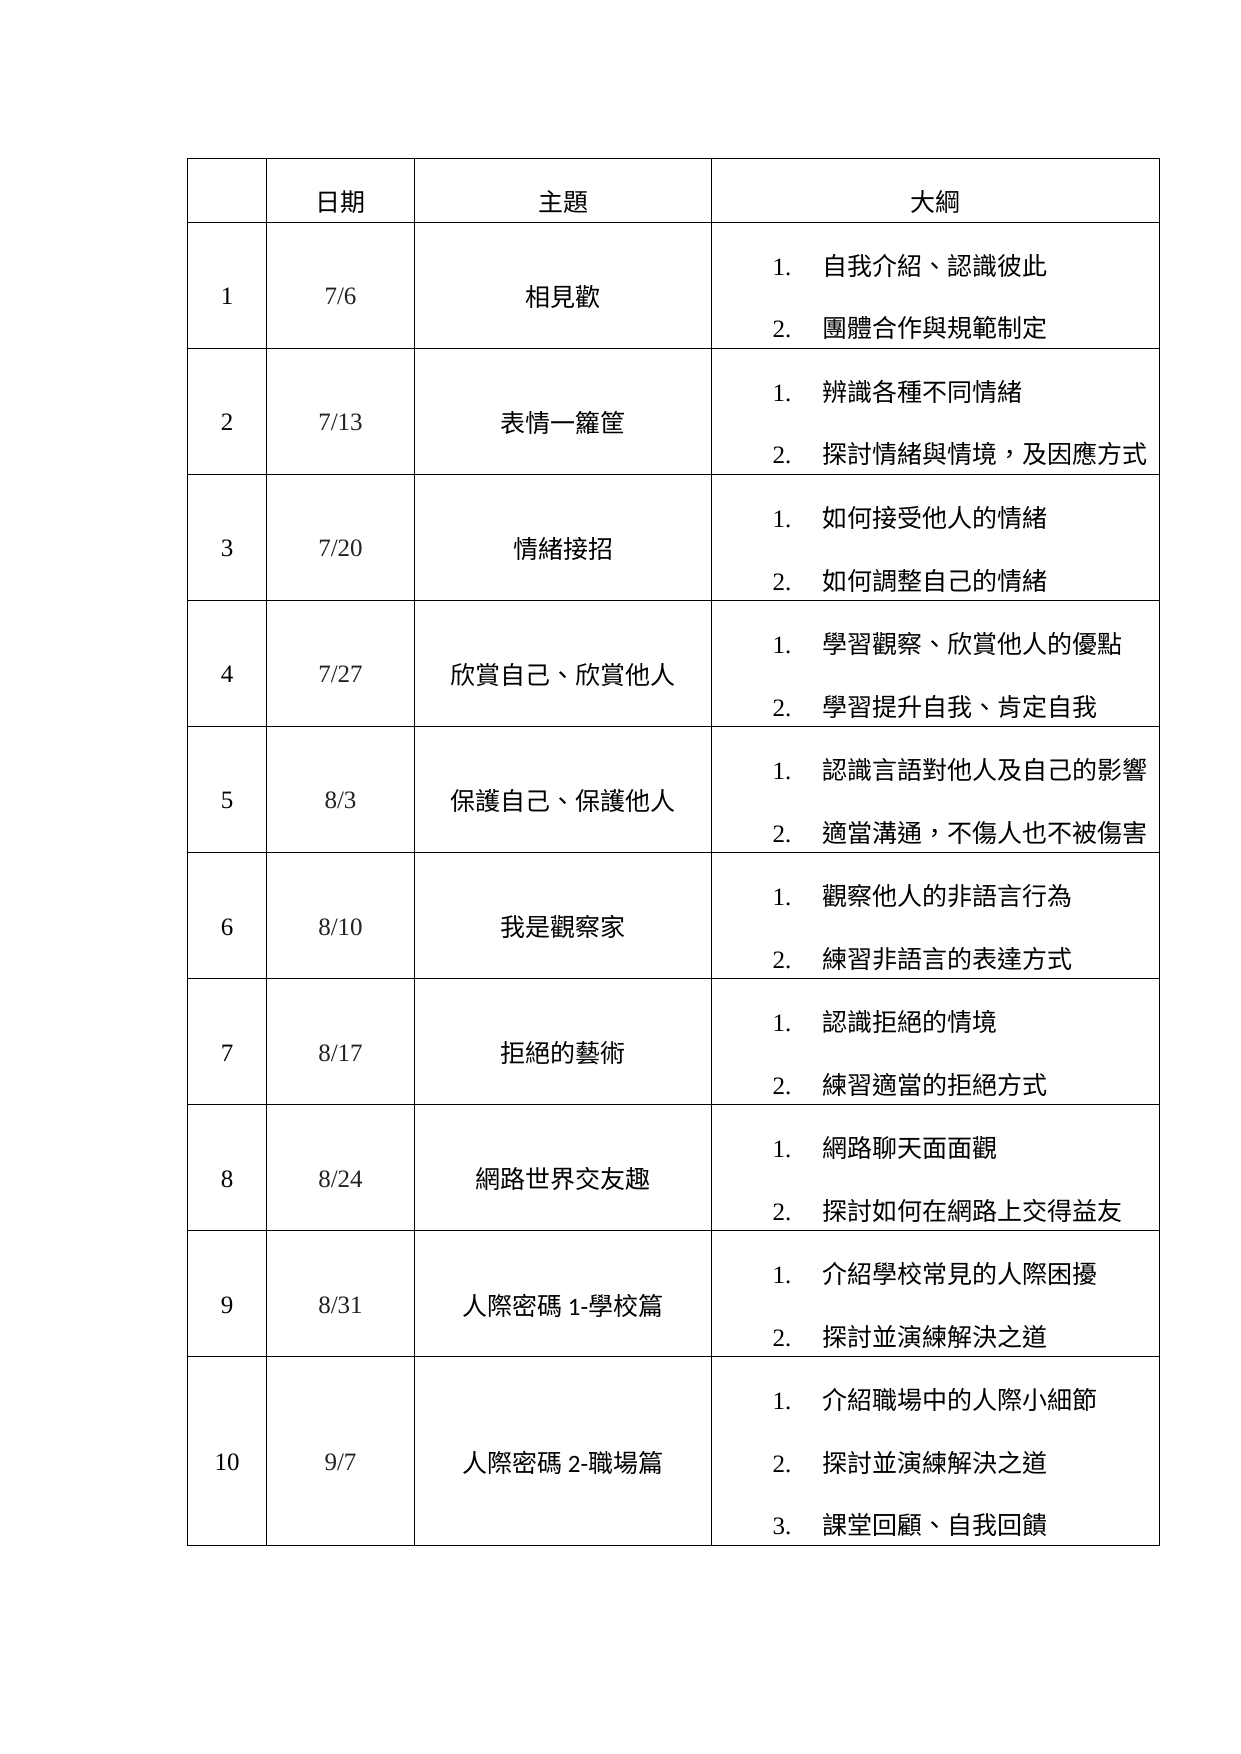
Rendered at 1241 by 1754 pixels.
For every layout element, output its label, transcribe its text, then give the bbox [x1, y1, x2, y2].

table_cell 9 [188, 1231, 266, 1356]
table_cell 9/7 [267, 1357, 414, 1545]
table_cell 8/10 [267, 853, 414, 978]
table_cell 自我介紹、認識彼此 團體合作與規範制定 [712, 223, 1159, 348]
table_cell 3 [188, 475, 266, 600]
table_cell 介紹學校常見的人際困擾 探討並演練解決之道 [712, 1231, 1159, 1356]
table_cell 7/27 [267, 601, 414, 726]
table_cell 人際密碼1-學校篇 [415, 1231, 711, 1356]
table_cell 8/3 [267, 727, 414, 852]
table_cell 8 [188, 1105, 266, 1230]
table_header [188, 159, 266, 222]
table_cell 10 [188, 1357, 266, 1545]
table_cell 網路聊天面面觀 探討如何在網路上交得益友 [712, 1105, 1159, 1230]
table_header 大綱 [712, 159, 1159, 222]
table_cell 拒絕的藝術 [415, 979, 711, 1104]
table_cell 認識言語對他人及自己的影響 適當溝通，不傷人也不被傷害 [712, 727, 1159, 852]
table_cell 如何接受他人的情緒 如何調整自己的情緒 [712, 475, 1159, 600]
table_cell 5 [188, 727, 266, 852]
table_header 日期 [267, 159, 414, 222]
table_cell 7/13 [267, 349, 414, 474]
table_cell 認識拒絕的情境 練習適當的拒絕方式 [712, 979, 1159, 1104]
table_cell 觀察他人的非語言行為 練習非語言的表達方式 [712, 853, 1159, 978]
table_cell 保護自己、保護他人 [415, 727, 711, 852]
table_cell 網路世界交友趣 [415, 1105, 711, 1230]
table_cell 7 [188, 979, 266, 1104]
table_cell 7/6 [267, 223, 414, 348]
table_header 主題 [415, 159, 711, 222]
table_cell 表情一籮筐 [415, 349, 711, 474]
table_cell 欣賞自己、欣賞他人 [415, 601, 711, 726]
table_cell 我是觀察家 [415, 853, 711, 978]
table_cell 7/20 [267, 475, 414, 600]
table_cell 8/24 [267, 1105, 414, 1230]
table_cell 4 [188, 601, 266, 726]
table_cell 6 [188, 853, 266, 978]
table_cell 2 [188, 349, 266, 474]
table_cell 辨識各種不同情緒 探討情緒與情境，及因應方式 [712, 349, 1159, 474]
table_cell 情緒接招 [415, 475, 711, 600]
table_cell 人際密碼2-職場篇 [415, 1357, 711, 1545]
table_cell 8/31 [267, 1231, 414, 1356]
table_cell 相見歡 [415, 223, 711, 348]
table_cell 介紹職場中的人際小細節 探討並演練解決之道 課堂回顧、自我回饋 [712, 1357, 1159, 1545]
table_cell 學習觀察、欣賞他人的優點 學習提升自我、肯定自我 [712, 601, 1159, 726]
table_cell 1 [188, 223, 266, 348]
table_cell 8/17 [267, 979, 414, 1104]
